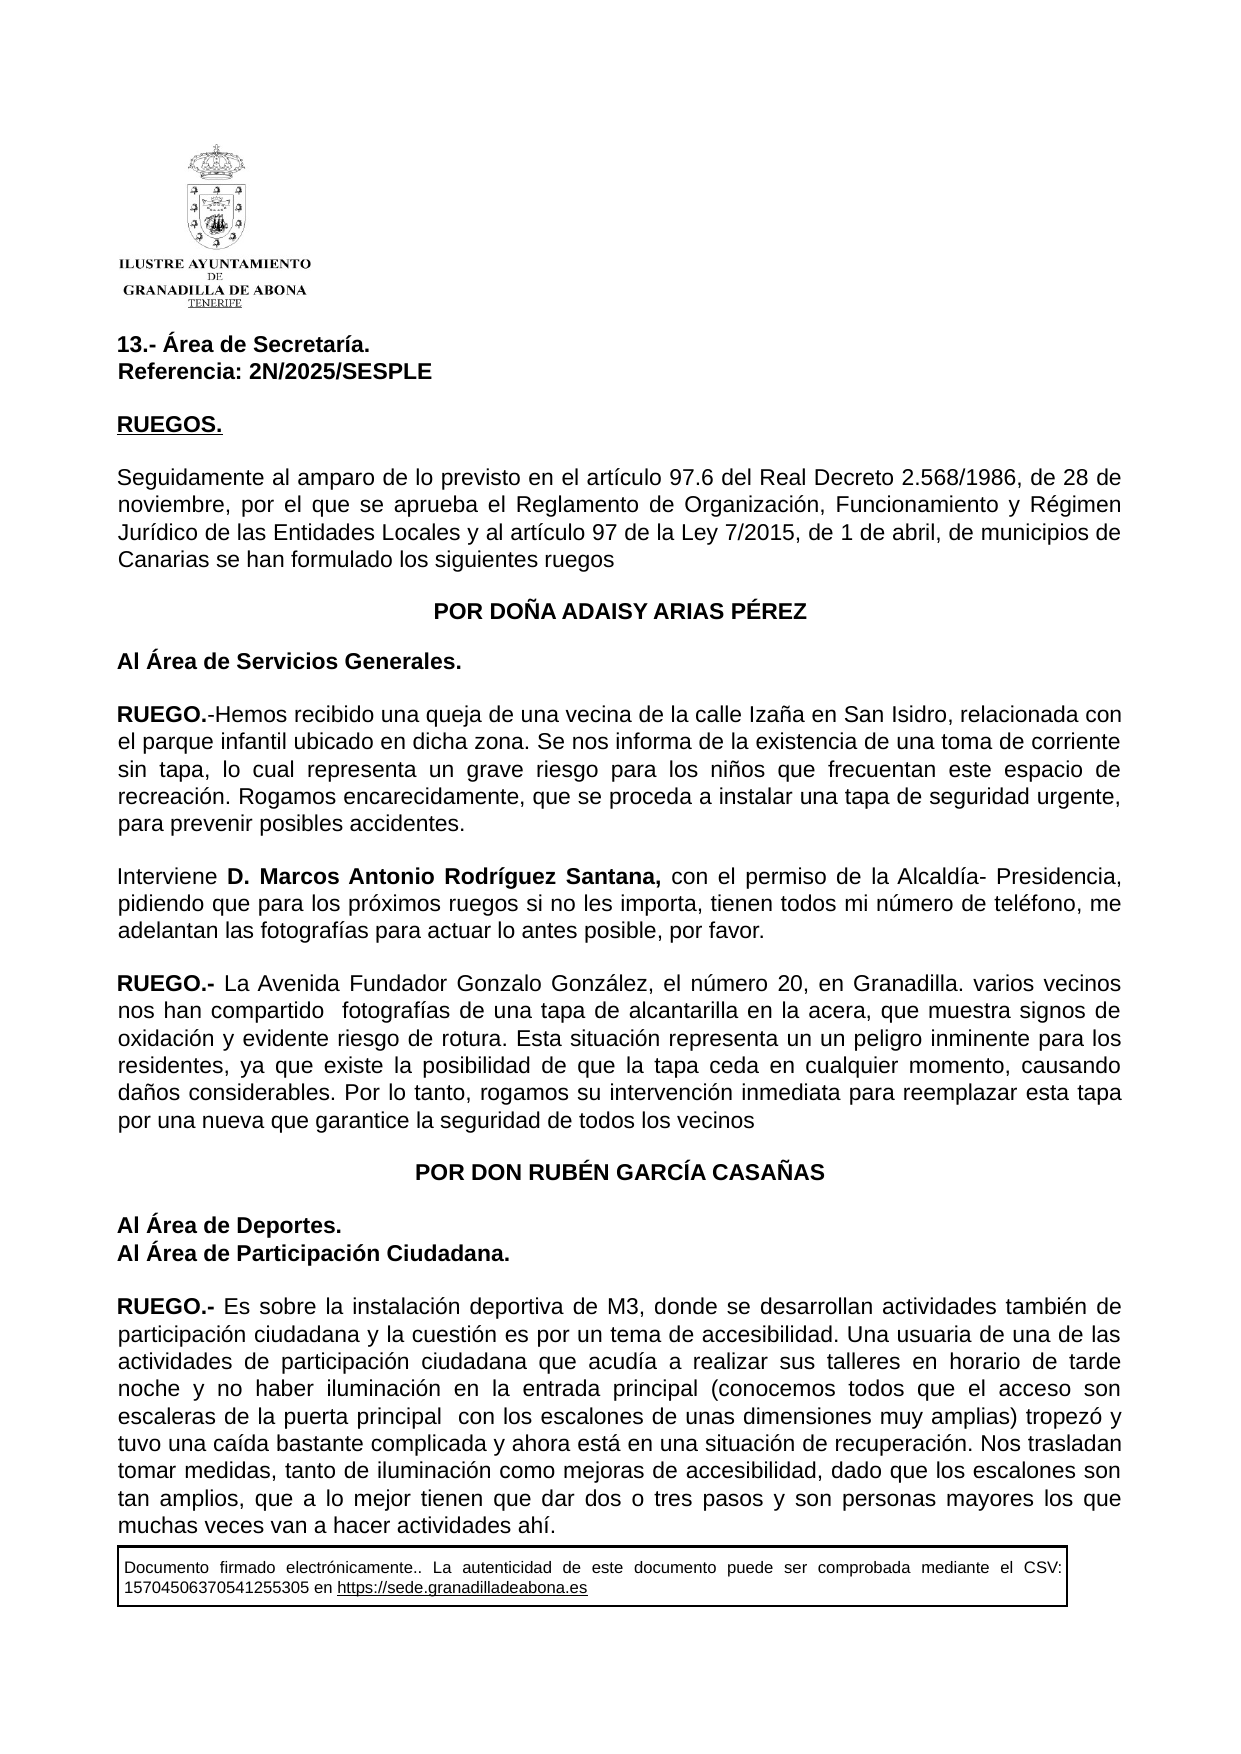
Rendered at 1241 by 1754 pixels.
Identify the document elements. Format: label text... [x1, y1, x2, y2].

text RUEGOS. [117, 411, 1122, 437]
text 13.- Área de Secretaría. Referencia: 2N/2025/SESPLE [117, 331, 496, 385]
subtitle POR DOÑA ADAISY ARIAS PÉREZ [118, 598, 1122, 624]
text Al Área de Deportes. [117, 1212, 1122, 1238]
text Seguidamente al amparo de lo previsto en el artículo 97.6 del Real Decreto 2.568/1986, de 28 de noviembre, por el que se aprueba el Reglamento de Organización, Funcionamiento y Régimen Jurídico de las Entidades Locales y al artículo 97 de la Ley 7/2015, de 1 de abril, de municipios de Canarias se han formulado los siguientes ruegos [117, 464, 1122, 572]
subtitle POR DON RUBÉN GARCÍA CASAÑAS [118, 1159, 1122, 1185]
text Interviene D. Marcos Antonio Rodríguez Santana, con el permiso de la Alcaldía- Presidencia, pidiendo que para los próximos ruegos si no les importa, tienen todos mi número de teléfono, me adelantan las fotografías para actuar lo antes posible, por favor. [117, 863, 1122, 944]
text RUEGO.- La Avenida Fundador Gonzalo González, el número 20, en Granadilla. varios vecinos nos han compartido fotografías de una tapa de alcantarilla en la acera, que muestra signos de oxidación y evidente riesgo de rotura. Esta situación representa un un peligro inminente para los residentes, ya que existe la posibilidad de que la tapa ceda en cualquier momento, causando daños considerables. Por lo tanto, rogamos su intervención inmediata para reemplazar esta tapa por una nueva que garantice la seguridad de todos los vecinos [117, 970, 1122, 1133]
text RUEGO.- Es sobre la instalación deportiva de M3, donde se desarrollan actividades también de participación ciudadana y la cuestión es por un tema de accesibilidad. Una usuaria de una de las actividades de participación ciudadana que acudía a realizar sus talleres en horario de tarde noche y no haber iluminación en la entrada principal (conocemos todos que el acceso son escaleras de la puerta principal con los escalones de unas dimensiones muy amplias) tropezó y tuvo una caída bastante complicada y ahora está en una situación de recuperación. Nos trasladan tomar medidas, tanto de iluminación como mejoras de accesibilidad, dado que los escalones son tan amplios, que a lo mejor tienen que dar dos o tres pasos y son personas mayores los que muchas veces van a hacer actividades ahí. [117, 1293, 1122, 1539]
text Al Área de Servicios Generales. [117, 648, 1122, 674]
text Al Área de Participación Ciudadana. [117, 1240, 1122, 1267]
text RUEGO.-Hemos recibido una queja de una vecina de la calle Izaña en San Isidro, relacionada con el parque infantil ubicado en dicha zona. Se nos informa de la existencia de una toma de corriente sin tapa, lo cual representa un grave riesgo para los niños que frecuentan este espacio de recreación. Rogamos encarecidamente, que se proceda a instalar una tapa de seguridad urgente, para prevenir posibles accidentes. [117, 701, 1122, 837]
